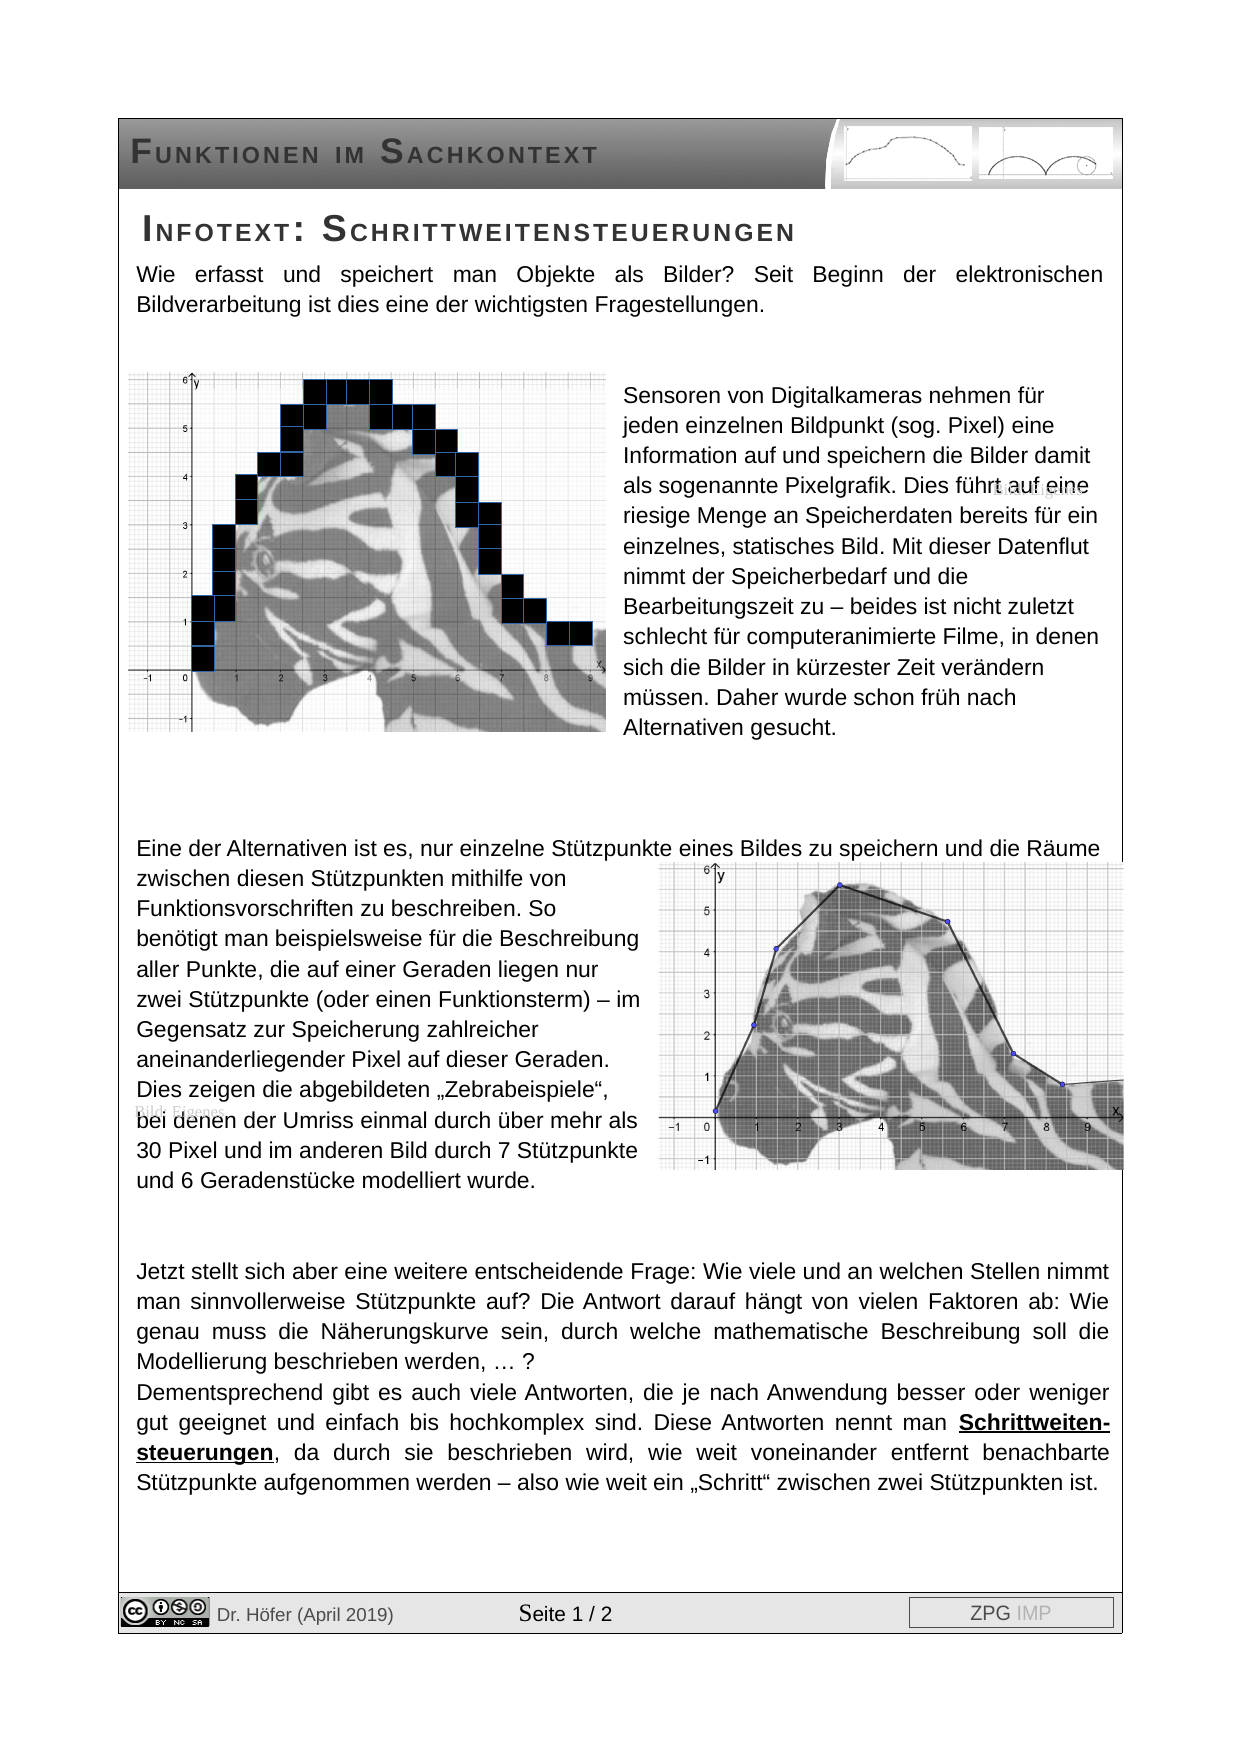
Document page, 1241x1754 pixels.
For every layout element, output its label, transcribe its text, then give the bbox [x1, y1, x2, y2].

text Infotext: Schrittweitensteuerungen [136, 206, 1122, 249]
text Eine der Alternativen ist es, nur einzelne Stützpunkte eines Bildes zu speichern und die Räume zwischen diesen Stützpunkten mithilfe von Funktionsvorschriften zu beschreiben. So benötigt man beispielsweise für die Beschreibung aller Punkte, die auf einer Geraden liegen nur zwei Stützpunkte (oder einen Funktionsterm) – im Gegensatz zur Speicherung zahlreicher aneinanderliegender Pixel auf dieser Geraden. Dies zeigen die abgebildeten „Zebrabeispiele“, bei denen der Umriss einmal durch über mehr als 30 Pixel und im anderen Bild durch 7 Stützpunkte und 6 Geradenstücke modelliert wurde. [136, 835, 1104, 1193]
text Jetzt stellt sich aber eine weitere entscheidende Frage: Wie viele und an welchen Stellen nimmt man sinnvollerweise Stützpunkte auf? Die Antwort darauf hängt von vielen Faktoren ab: Wie genau muss die Näherungskurve sein, durch welche mathematische Beschreibung soll die Modellierung beschrieben werden, … ? [136, 1258, 1110, 1375]
text Wie erfasst und speichert man Objekte als Bilder? Seit Beginn der elektronischen Bildverarbeitung ist dies eine der wichtigsten Fragestellungen. [136, 261, 1104, 317]
picture [658, 862, 1124, 1170]
picture [120, 1597, 210, 1627]
picture [128, 372, 606, 732]
picture [119, 119, 1122, 189]
text Dementsprechend gibt es auch viele Antworten, die je nach Anwendung besser oder weniger gut geeignet und einfach bis hochkomplex sind. Diese Antworten nennt man Schrittweiten­-steuerungen, da durch sie beschrieben wird, wie weit voneinander entfernt benachbarte Stützpunkte aufgenommen werden – also wie weit ein „Schritt“ zwischen zwei Stützpunkten ist. [136, 1378, 1110, 1496]
text Sensoren von Digitalkameras nehmen für jeden einzelnen Bildpunkt (sog. Pixel) eine Information auf und speichern die Bilder damit als sogenannte Pixelgrafik. Dies führt auf eine riesige Menge an Speicherdaten bereits für ein einzelnes, statisches Bild. Mit dieser Datenflut nimmt der Speicherbedarf und die Bearbeitungszeit zu – beides ist nicht zuletzt schlecht für computeranimierte Filme, in denen sich die Bilder in kürzester Zeit verändern müssen. Daher wurde schon früh nach Alternativen gesucht. [136, 382, 1104, 740]
